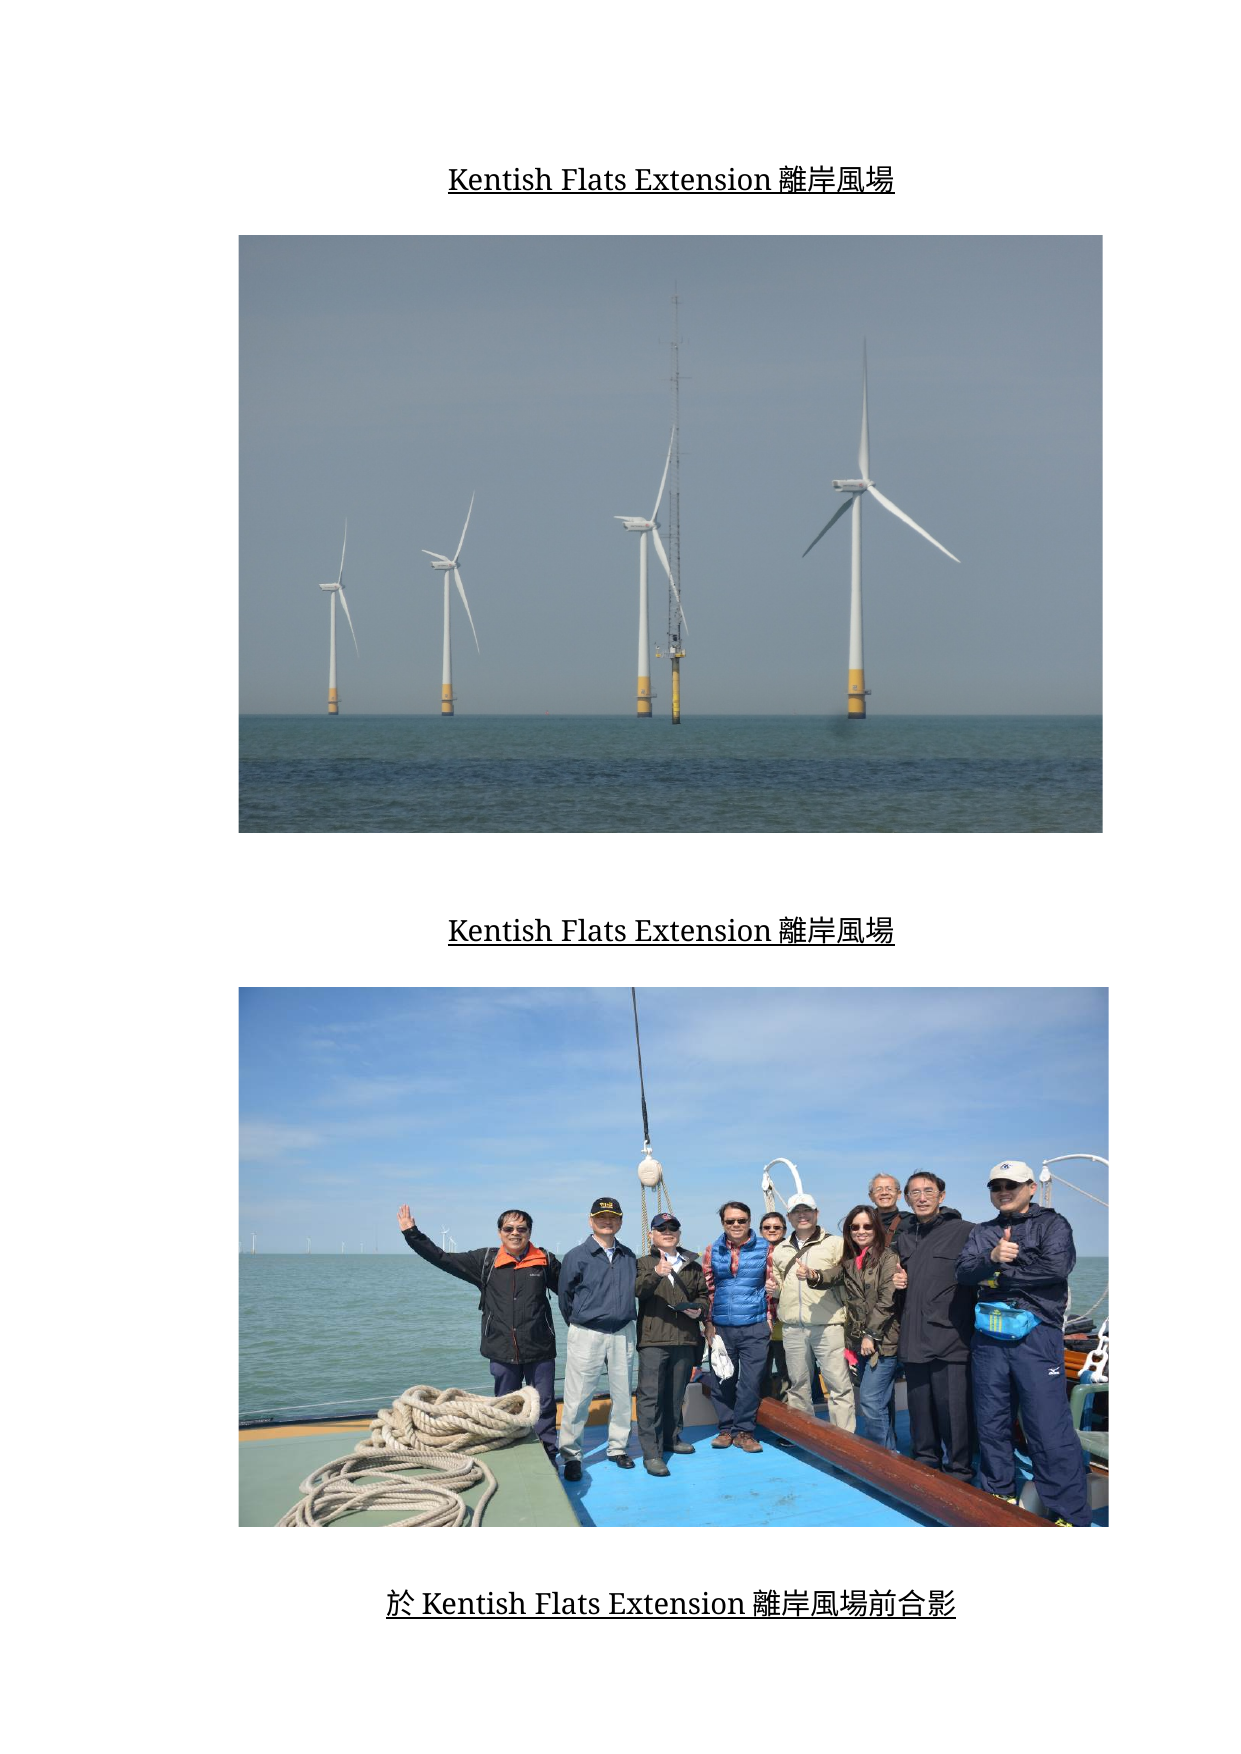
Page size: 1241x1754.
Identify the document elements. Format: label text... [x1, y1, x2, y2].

table_cell [227, 217, 1115, 889]
table_cell Kentish Flats Extension離岸風場 [227, 138, 1115, 217]
table_cell 於Kentish Flats Extension離岸風場前合影 [227, 1562, 1115, 1641]
table_cell Kentish Flats Extension離岸風場 [227, 890, 1115, 969]
picture [238, 987, 1109, 1527]
picture [238, 235, 1103, 833]
table_cell [227, 969, 1115, 1562]
